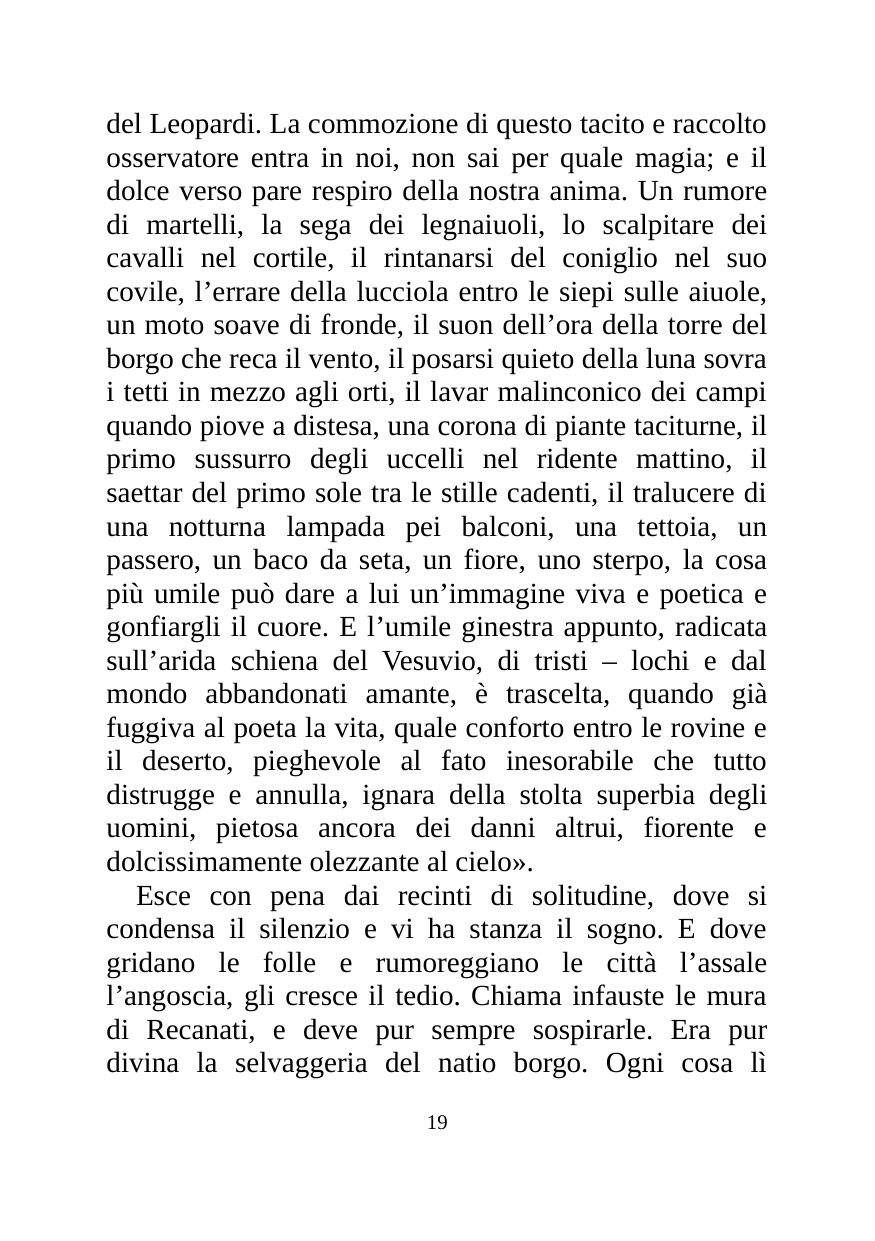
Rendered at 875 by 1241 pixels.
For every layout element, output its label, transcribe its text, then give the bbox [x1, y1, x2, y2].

text Esce con pena dai recinti di solitudine, dove si condensa il silenzio e vi ha stanza il sogno. E dove gridano le folle e rumoreggiano le città l’assale l’angoscia, gli cresce il tedio. Chiama infauste le mura di Recanati, e deve pur sempre sospirarle. Era pur divina la selvaggeria del natio borgo. Ogni cosa lì [106, 878, 768, 1079]
text del Leopardi. La commozione di questo tacito e raccolto osservatore entra in noi, non sai per quale magia; e il dolce verso pare respiro della nostra anima. Un rumore di martelli, la sega dei legnaiuoli, lo scalpitare dei cavalli nel cortile, il rintanarsi del coniglio nel suo covile, l’errare della lucciola entro le siepi sulle aiuole, un moto soave di fronde, il suon dell’ora della torre del borgo che reca il vento, il posarsi quieto della luna sovra i tetti in mezzo agli orti, il lavar malinconico dei campi quando piove a distesa, una corona di piante taciturne, il primo sussurro degli uccelli nel ridente mattino, il saettar del primo sole tra le stille cadenti, il tralucere di una notturna lampada pei balconi, una tettoia, un passero, un baco da seta, un fiore, uno sterpo, la cosa più umile può dare a lui un’immagine viva e poetica e gonfiargli il cuore. E l’umile ginestra appunto, radicata sull’arida schiena del Vesuvio, di tristi – lochi e dal mondo abbandonati amante, è trascelta, quando già fuggiva al poeta la vita, quale conforto entro le rovine e il deserto, pieghevole al fato inesorabile che tutto distrugge e annulla, ignara della stolta superbia degli uomini, pietosa ancora dei danni altrui, fiorente e dolcissimamente olezzante al cielo». [106, 106, 768, 878]
